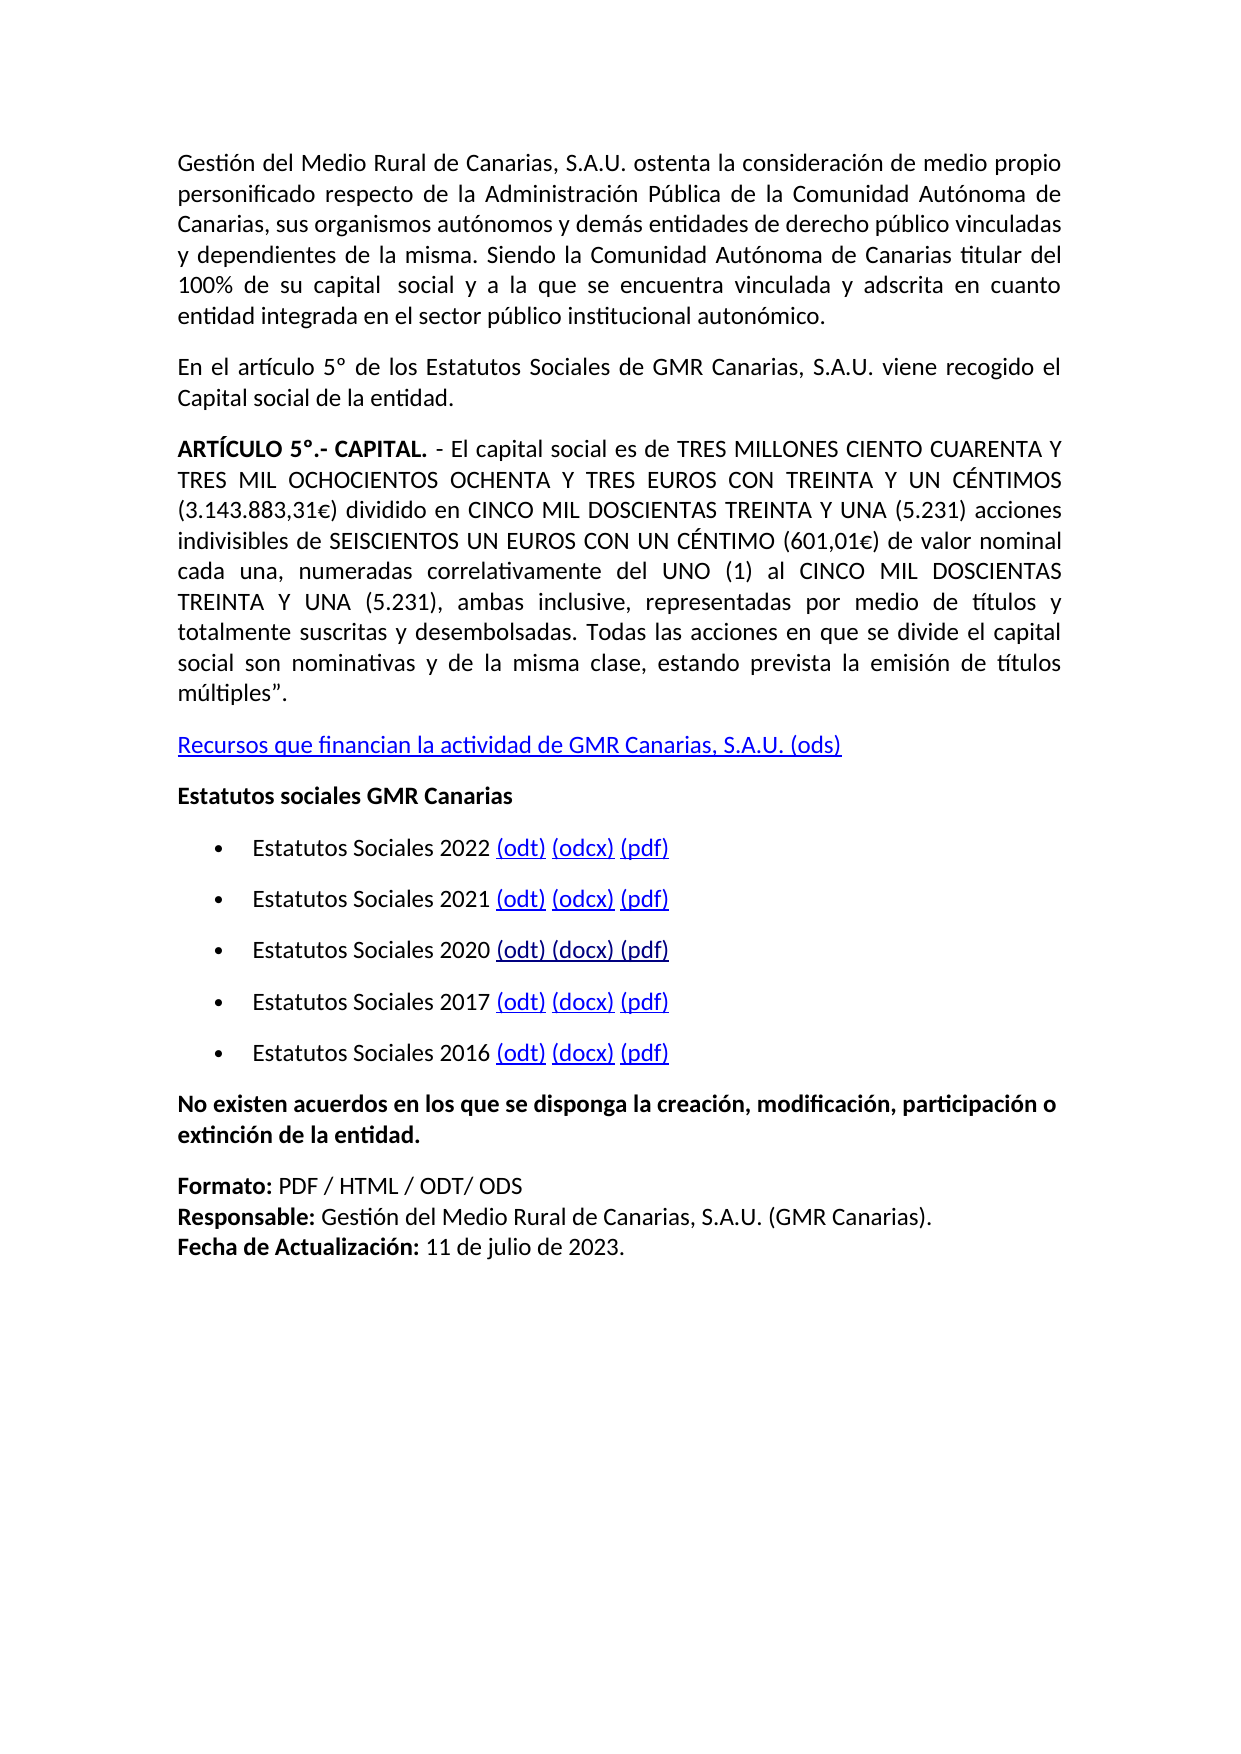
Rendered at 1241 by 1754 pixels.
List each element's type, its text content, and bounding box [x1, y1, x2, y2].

text No existen acuerdos en los que se disponga la creación, modificación, participación o extinción de la entidad. [177, 1088, 1063, 1149]
text Gestión del Medio Rural de Canarias, S.A.U. ostenta la consideración de medio propio personificado respecto de la Administración Pública de la Comunidad Autónoma de Canarias, sus organismos autónomos y demás entidades de derecho público vinculadas y dependientes de la misma. Siendo la Comunidad Autónoma de Canarias titular del 100% de su capital social y a la que se encuentra vinculada y adscrita en cuanto entidad integrada en el sector público institucional autonómico. [177, 148, 1063, 331]
list Estatutos Sociales 2017 (odt) (docx) (pdf) [215, 986, 1063, 1016]
text Estatutos sociales GMR Canarias [177, 780, 1063, 811]
list Estatutos Sociales 2022 (odt) (odcx) (pdf) [215, 832, 1063, 862]
text ARTÍCULO 5º.- CAPITAL. - El capital social es de TRES MILLONES CIENTO CUARENTA Y TRES MIL OCHOCIENTOS OCHENTA Y TRES EUROS CON TREINTA Y UN CÉNTIMOS (3.143.883,31€) dividido en CINCO MIL DOSCIENTAS TREINTA Y UNA (5.231) acciones indivisibles de SEISCIENTOS UN EUROS CON UN CÉNTIMO (601,01€) de valor nominal cada una, numeradas correlativamente del UNO (1) al CINCO MIL DOSCIENTAS TREINTA Y UNA (5.231), ambas inclusive, representadas por medio de títulos y totalmente suscritas y desembolsadas. Todas las acciones en que se divide el capital social son nominativas y de la misma clase, estando prevista la emisión de títulos múltiples”. [177, 433, 1063, 708]
text En el artículo 5º de los Estatutos Sociales de GMR Canarias, S.A.U. viene recogido el Capital social de la entidad. [177, 352, 1063, 413]
text Recursos que financian la actividad de GMR Canarias, S.A.U. (ods) [177, 729, 1063, 759]
text Formato: PDF / HTML / ODT/ ODS Responsable: Gestión del Medio Rural de Canarias, S.A.U. (GMR Canarias). Fecha de Actualización: 11 de julio de 2023. [177, 1170, 1063, 1262]
list Estatutos Sociales 2016 (odt) (docx) (pdf) [215, 1037, 1063, 1068]
list Estatutos Sociales 2020 (odt) (docx) (pdf) [215, 934, 1063, 965]
list Estatutos Sociales 2021 (odt) (odcx) (pdf) [215, 883, 1063, 913]
